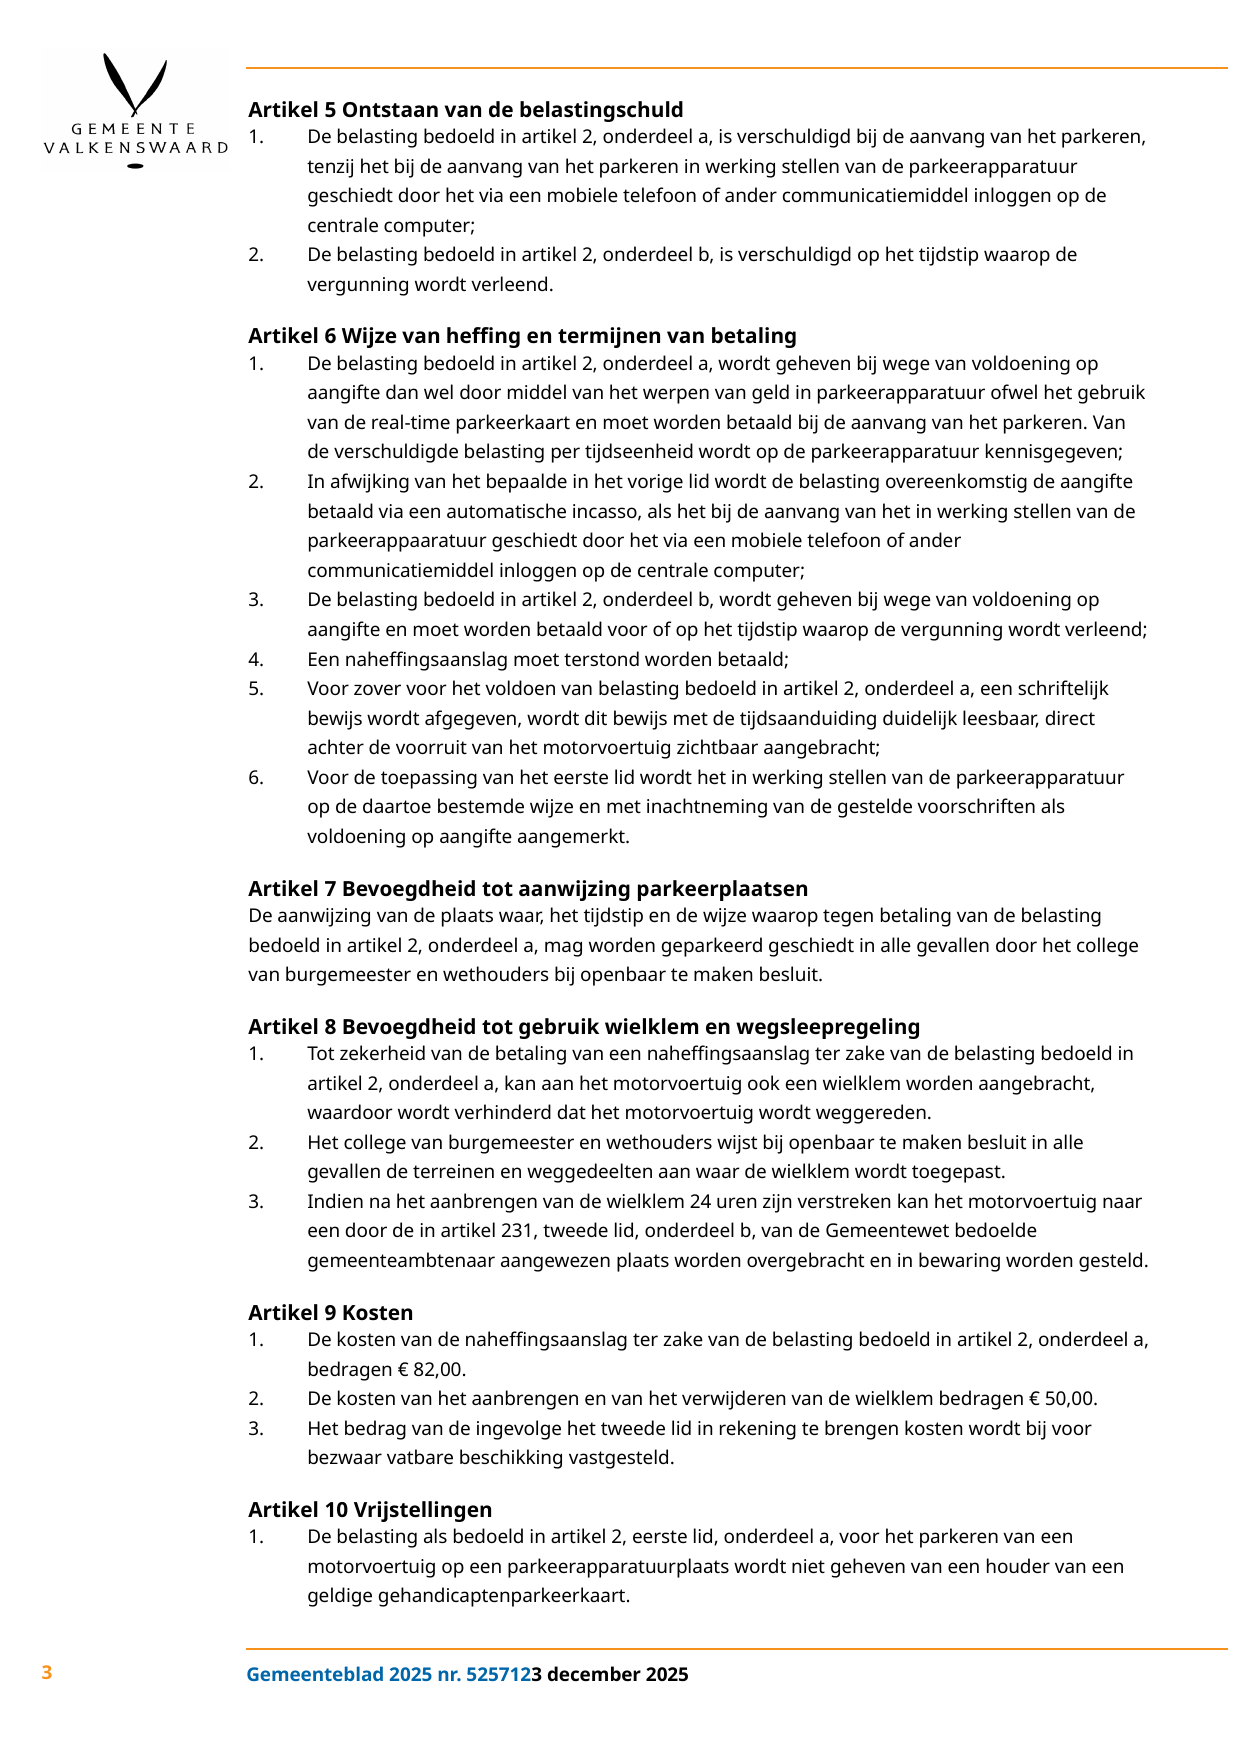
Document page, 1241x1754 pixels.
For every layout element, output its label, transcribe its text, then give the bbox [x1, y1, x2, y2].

text Artikel 9 Kosten [248, 1298, 1152, 1326]
list De belasting bedoeld in artikel 2, onderdeel a, is verschuldigd bij de aanvang van het parkeren, tenzij het bij de aanvang van het parkeren in werking stellen van de parkeerapparatuur geschiedt door het via een mobiele telefoon of ander communicatiemiddel inloggen op de centrale computer; [248, 123, 1152, 238]
text Artikel 6 Wijze van heffing en termijnen van betaling [248, 322, 1152, 350]
text Artikel 5 Ontstaan van de belastingschuld [248, 95, 1152, 123]
list Het college van burgemeester en wethouders wijst bij openbaar te maken besluit in alle gevallen de terreinen en weggedeelten aan waar de wielklem wordt toegepast. [248, 1129, 1152, 1184]
list De belasting als bedoeld in artikel 2, eerste lid, onderdeel a, voor het parkeren van een motorvoertuig op een parkeerapparatuurplaats wordt niet geheven van een houder van een geldige gehandicaptenparkeerkaart. [248, 1523, 1152, 1608]
list Tot zekerheid van de betaling van een naheffingsaanslag ter zake van de belasting bedoeld in artikel 2, onderdeel a, kan aan het motorvoertuig ook een wielklem worden aangebracht, waardoor wordt verhinderd dat het motorvoertuig wordt weggereden. [248, 1040, 1152, 1125]
list Een naheffingsaanslag moet terstond worden betaald; [248, 646, 1152, 672]
list In afwijking van het bepaalde in het vorige lid wordt de belasting overeenkomstig de aangifte betaald via een automatische incasso, als het bij de aanvang van het in werking stellen van de parkeerappaaratuur geschiedt door het via een mobiele telefoon of ander communicatiemiddel inloggen op de centrale computer; [248, 468, 1152, 583]
list De kosten van de naheffingsaanslag ter zake van de belasting bedoeld in artikel 2, onderdeel a, bedragen € 82,00. [248, 1326, 1152, 1381]
text De aanwijzing van de plaats waar, het tijdstip en de wijze waarop tegen betaling van de belasting bedoeld in artikel 2, onderdeel a, mag worden geparkeerd geschiedt in alle gevallen door het college van burgemeester en wethouders bij openbaar te maken besluit. [248, 902, 1152, 987]
list De belasting bedoeld in artikel 2, onderdeel a, wordt geheven bij wege van voldoening op aangifte dan wel door middel van het werpen van geld in parkeerapparatuur ofwel het gebruik van de real-time parkeerkaart en moet worden betaald bij de aanvang van het parkeren. Van de verschuldigde belasting per tijdseenheid wordt op de parkeerapparatuur kennisgegeven; [248, 350, 1152, 464]
text Artikel 8 Bevoegdheid tot gebruik wielklem en wegsleepregeling [248, 1012, 1152, 1040]
list Indien na het aanbrengen van de wielklem 24 uren zijn verstreken kan het motorvoertuig naar een door de in artikel 231, tweede lid, onderdeel b, van de Gemeentewet bedoelde gemeenteambtenaar aangewezen plaats worden overgebracht en in bewaring worden gesteld. [248, 1188, 1152, 1273]
list De kosten van het aanbrengen en van het verwijderen van de wielklem bedragen € 50,00. [248, 1385, 1152, 1411]
list Voor zover voor het voldoen van belasting bedoeld in artikel 2, onderdeel a, een schriftelijk bewijs wordt afgegeven, wordt dit bewijs met de tijdsaanduiding duidelijk leesbaar, direct achter de voorruit van het motorvoertuig zichtbaar aangebracht; [248, 675, 1152, 760]
picture [41, 47, 231, 172]
list De belasting bedoeld in artikel 2, onderdeel b, is verschuldigd op het tijdstip waarop de vergunning wordt verleend. [248, 242, 1152, 297]
list Voor de toepassing van het eerste lid wordt het in werking stellen van de parkeerapparatuur op de daartoe bestemde wijze en met inachtneming van de gestelde voorschriften als voldoening op aangifte aangemerkt. [248, 764, 1152, 849]
text Artikel 7 Bevoegdheid tot aanwijzing parkeerplaatsen [248, 874, 1152, 902]
text Artikel 10 Vrijstellingen [248, 1495, 1152, 1523]
list Het bedrag van de ingevolge het tweede lid in rekening te brengen kosten wordt bij voor bezwaar vatbare beschikking vastgesteld. [248, 1415, 1152, 1470]
list De belasting bedoeld in artikel 2, onderdeel b, wordt geheven bij wege van voldoening op aangifte en moet worden betaald voor of op het tijdstip waarop de vergunning wordt verleend; [248, 587, 1152, 642]
